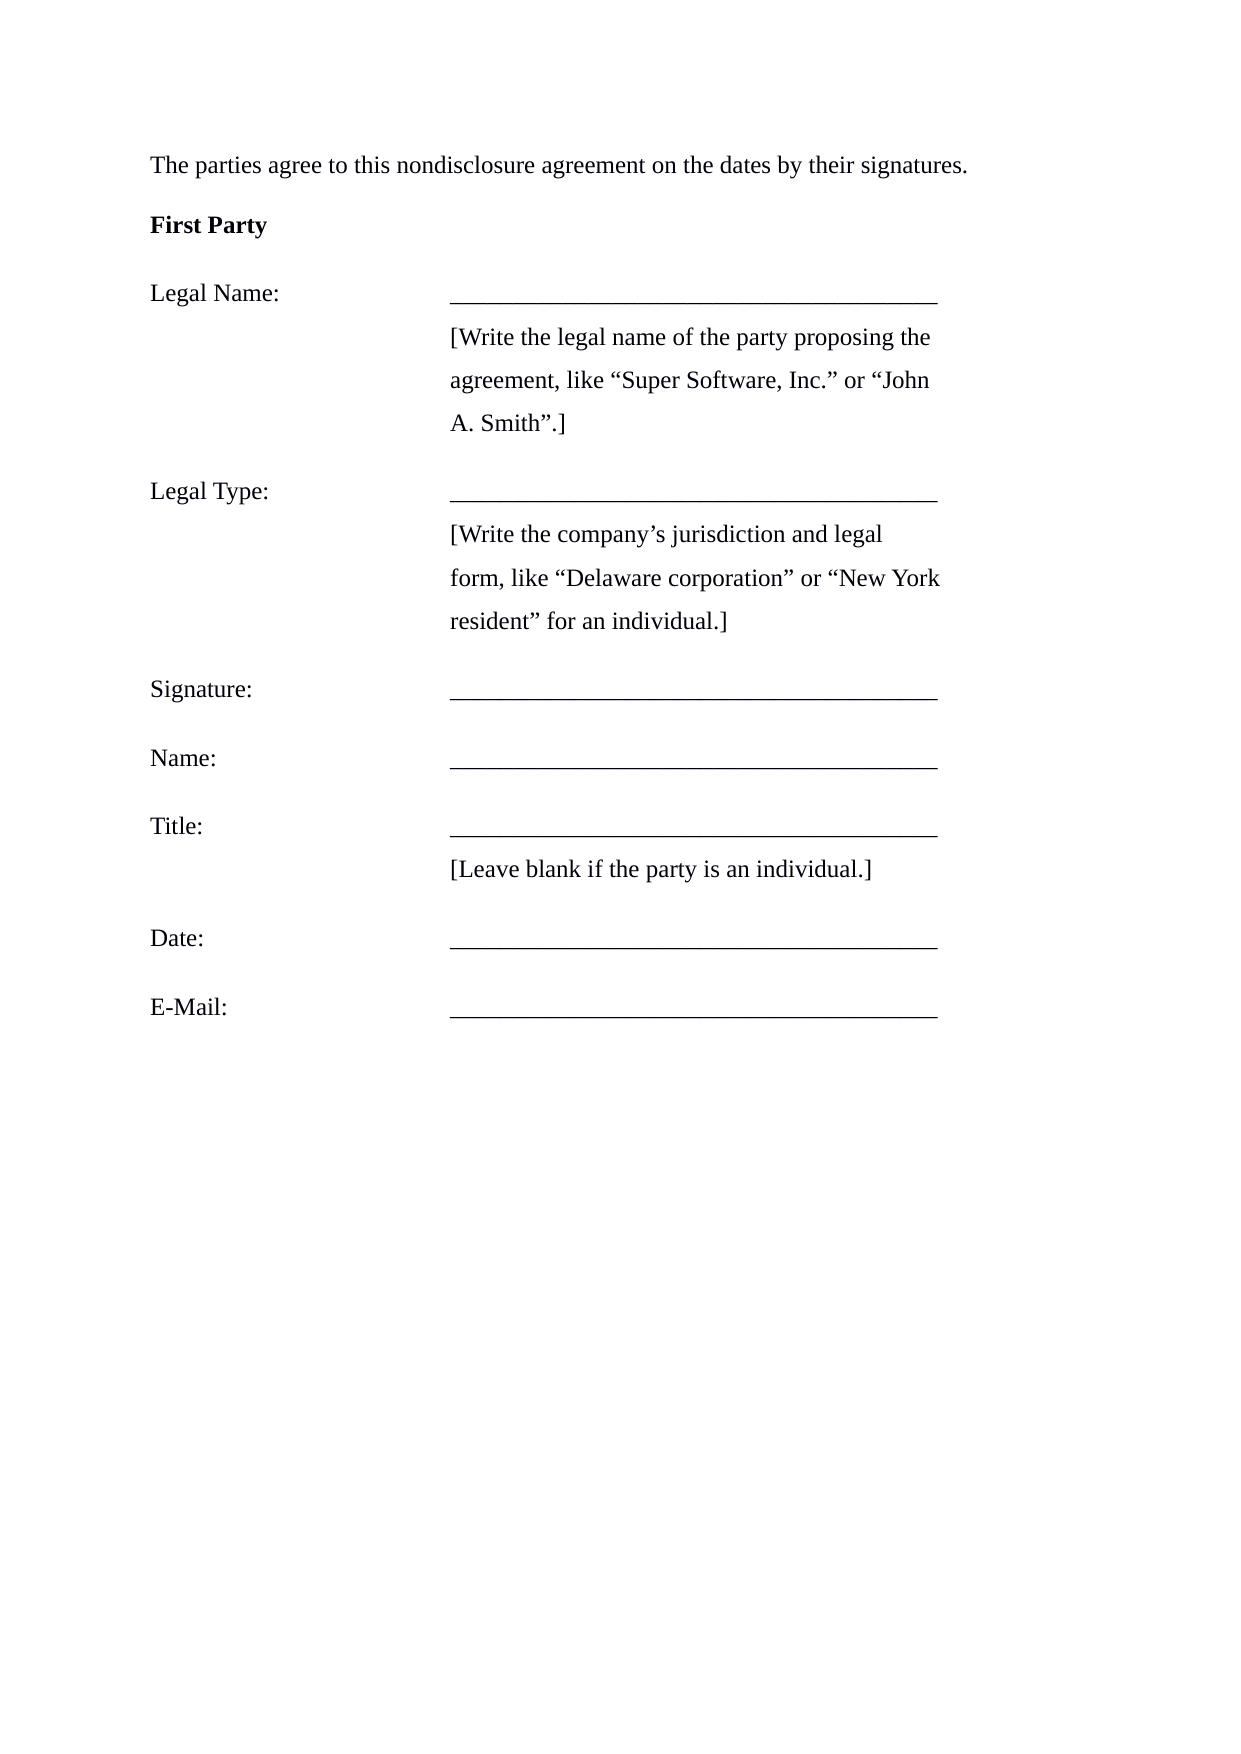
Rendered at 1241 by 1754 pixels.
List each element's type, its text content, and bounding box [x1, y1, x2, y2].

text E-Mail: _______________________________________ [150, 992, 940, 1020]
text Name: _______________________________________ [150, 743, 940, 772]
text The parties agree to this nondisclosure agreement on the dates by their signatures. [150, 150, 1090, 179]
text Legal Type: _______________________________________ [Write the company’s jurisdiction and legal form, like “Delaware corporation” or “New York resident” for an individual.] [150, 476, 940, 634]
text Signature: _______________________________________ [150, 674, 940, 703]
text Date: _______________________________________ [150, 923, 940, 952]
text First Party [150, 210, 940, 239]
text Legal Name: _______________________________________ [Write the legal name of the party proposing the agreement, like “Super Software, Inc.” or “John A. Smith”.] [150, 278, 940, 437]
text Title: _______________________________________ [Leave blank if the party is an individual.] [150, 811, 940, 883]
